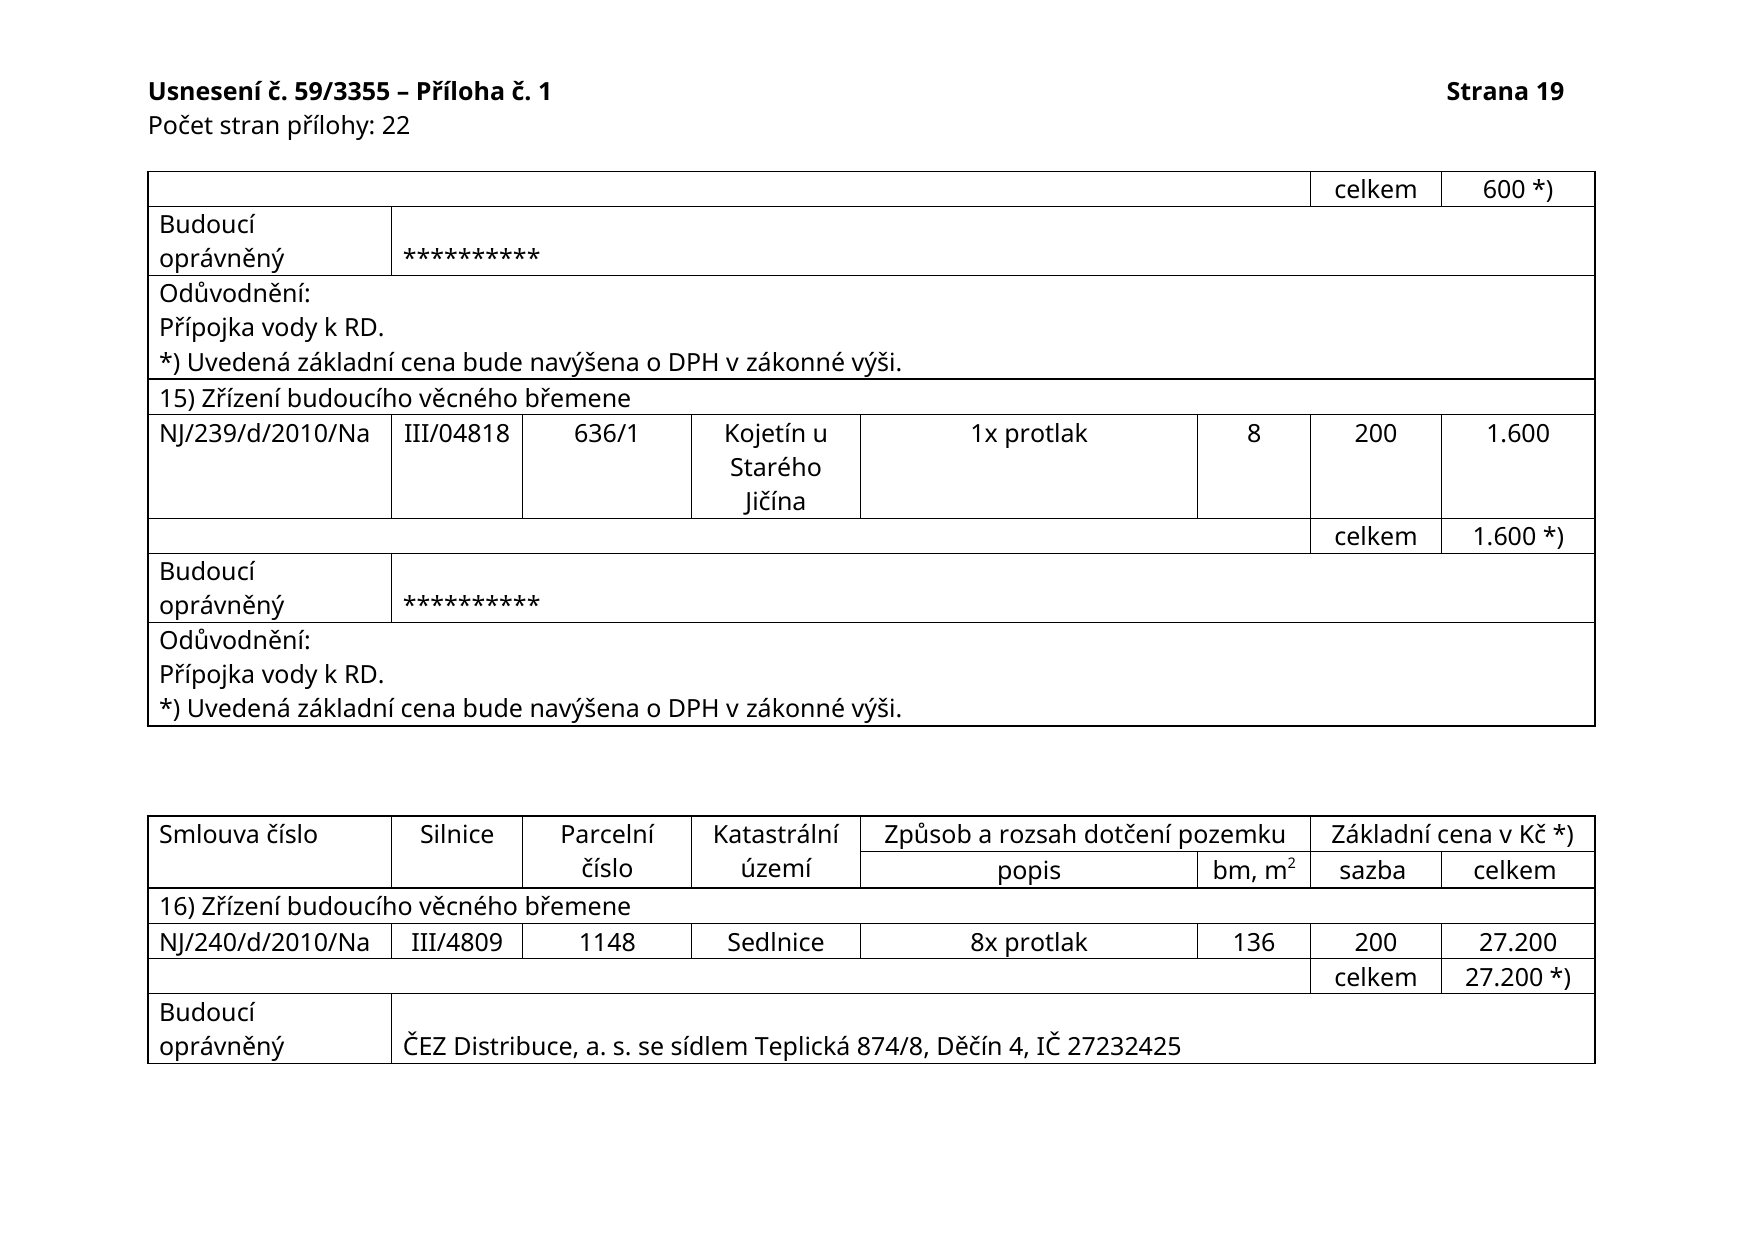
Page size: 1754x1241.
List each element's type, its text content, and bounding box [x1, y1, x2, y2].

table_cell ********** [392, 554, 1594, 622]
table_cell ********** [392, 207, 1594, 275]
table_cell 8 [1198, 415, 1310, 518]
table_cell 1.600 [1442, 415, 1594, 518]
table_cell 1148 [523, 924, 691, 958]
table_cell popis [861, 852, 1197, 887]
table_cell 600 *) [1442, 172, 1594, 206]
table_header Základní cena v Kč *) [1311, 817, 1594, 851]
table_cell celkem [1311, 172, 1441, 206]
table_cell ČEZ Distribuce, a. s. se sídlem Teplická 874/8, Děčín 4, IČ 27232425 [392, 994, 1594, 1062]
table_cell celkem [1442, 852, 1594, 887]
table_cell 27.200 *) [1442, 959, 1594, 993]
table_cell NJ/240/d/2010/Na [149, 924, 391, 958]
table_cell 8x protlak [861, 924, 1197, 958]
table_cell [149, 519, 1310, 553]
table_cell 1x protlak [861, 415, 1197, 518]
table_cell Kojetín u Starého Jičína [692, 415, 860, 518]
table_cell 15) Zřízení budoucího věcného břemene [149, 380, 1594, 414]
table_cell 16) Zřízení budoucího věcného břemene [149, 889, 1594, 923]
table_cell Odůvodnění: Přípojka vody k RD. *) Uvedená základní cena bude navýšena o DPH v zákonné výši. [149, 276, 1594, 378]
table_cell 136 [1198, 924, 1310, 958]
table_header Katastrální území [692, 817, 860, 887]
table_cell celkem [1311, 519, 1441, 553]
table_header Způsob a rozsah dotčení pozemku [861, 817, 1310, 851]
table_cell sazba [1311, 852, 1441, 887]
table_header Smlouva číslo [149, 817, 391, 887]
table_cell Odůvodnění: Přípojka vody k RD. *) Uvedená základní cena bude navýšena o DPH v zákonné výši. [149, 623, 1594, 725]
table_cell 1.600 *) [1442, 519, 1594, 553]
table_cell bm, m2 [1198, 852, 1310, 887]
table_cell 200 [1311, 415, 1441, 518]
table_cell III/04818 [392, 415, 522, 518]
table_cell Sedlnice [692, 924, 860, 958]
table_cell [149, 959, 1310, 993]
table_cell Budoucí oprávněný [149, 994, 391, 1062]
table_cell Budoucí oprávněný [149, 554, 391, 622]
table_cell 200 [1311, 924, 1441, 958]
table_cell 636/1 [523, 415, 691, 518]
table_cell 27.200 [1442, 924, 1594, 958]
table_cell Budoucí oprávněný [149, 207, 391, 275]
table_cell [149, 172, 1310, 206]
table_cell celkem [1311, 959, 1441, 993]
table_header Silnice [392, 817, 522, 887]
table_header Parcelní číslo [523, 817, 691, 887]
table_cell III/4809 [392, 924, 522, 958]
table_cell NJ/239/d/2010/Na [149, 415, 391, 518]
